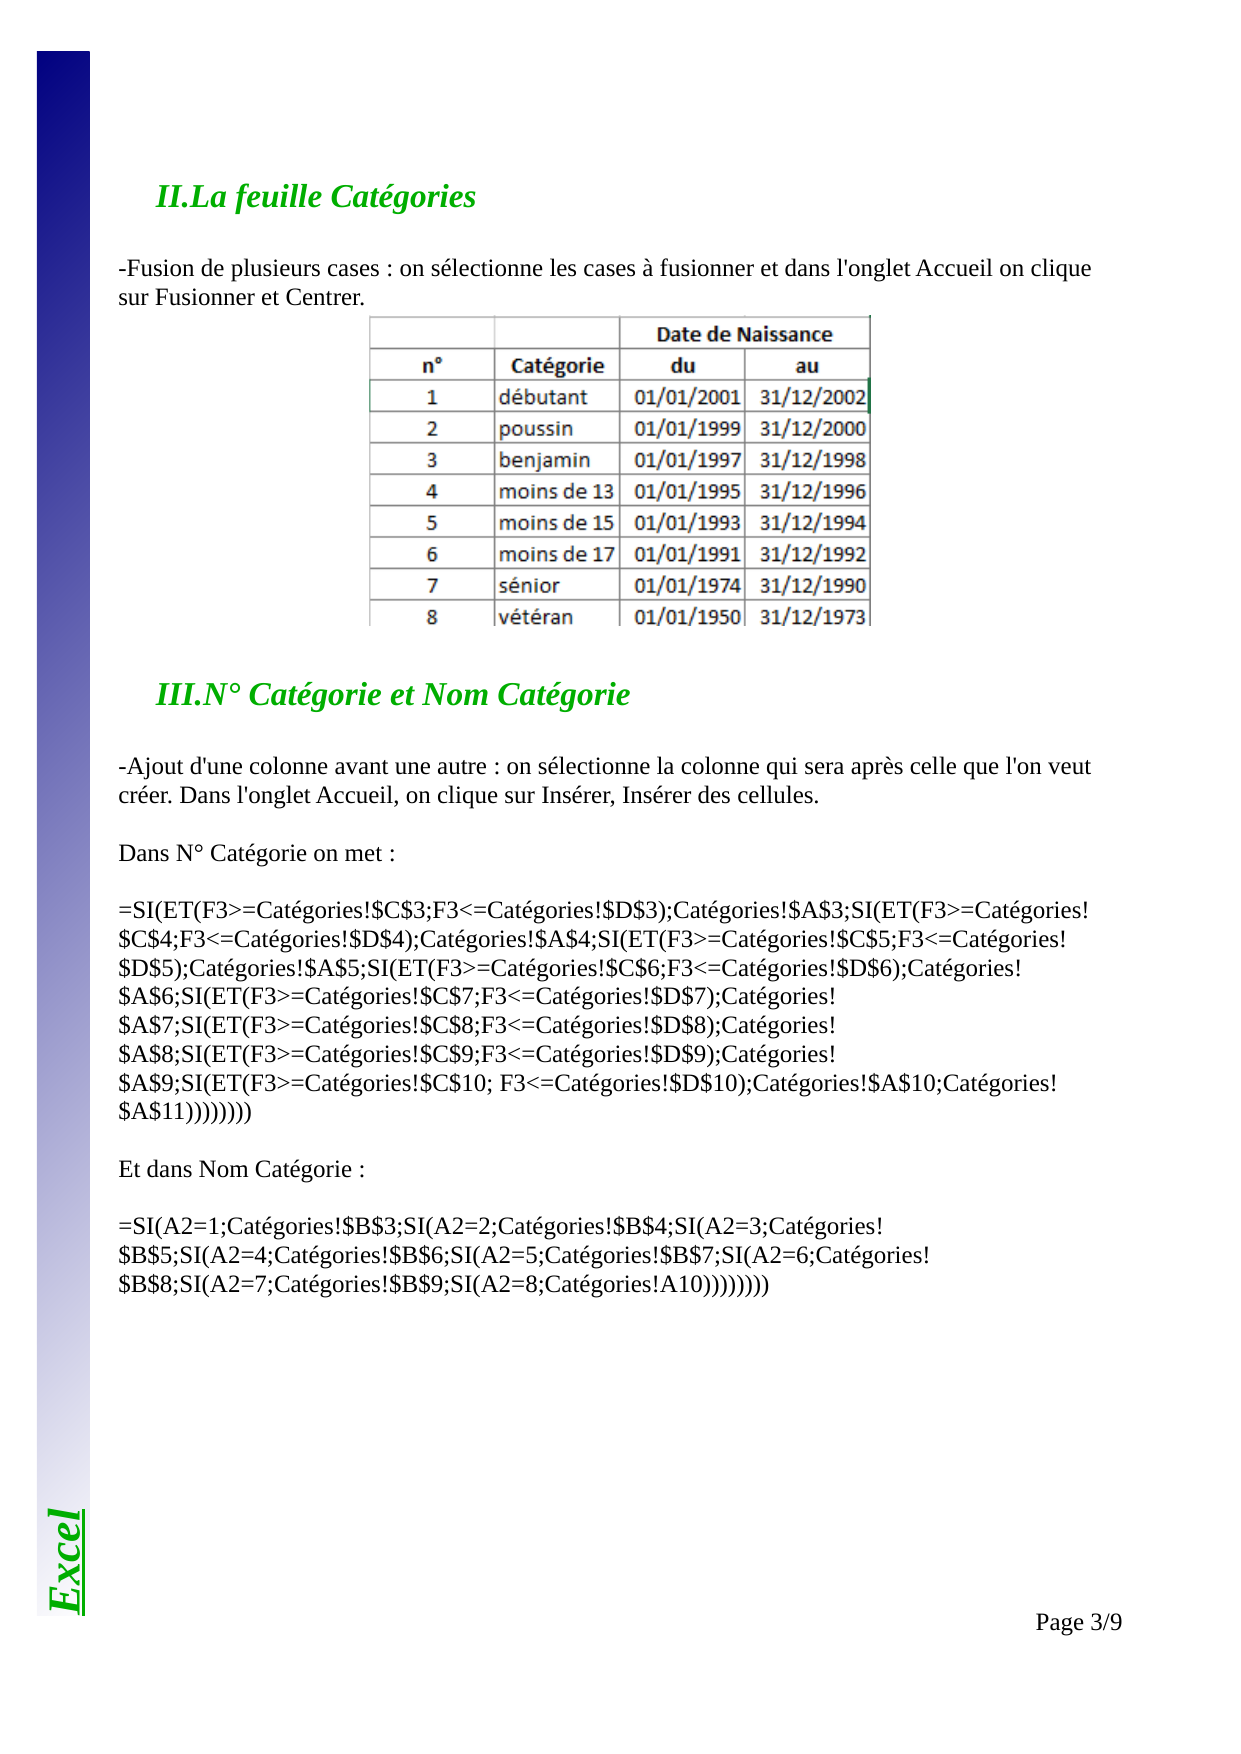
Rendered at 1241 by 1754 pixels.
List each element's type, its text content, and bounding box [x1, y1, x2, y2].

text =SI(A2=1;Catégories!$B$3;SI(A2=2;Catégories!$B$4;SI(A2=3;Catégories!$B$5;SI(A2=4;Catégories!$B$6;SI(A2=5;Catégories!$B$7;SI(A2=6;Catégories!$B$8;SI(A2=7;Catégories!$B$9;SI(A2=8;Catégories!A10)))))))) [118, 1211, 1122, 1298]
text -Ajout d'une colonne avant une autre : on sélectionne la colonne qui sera après celle que l'on veut créer. Dans l'onglet Accueil, on clique sur Insérer, Insérer des cellules. [118, 751, 1122, 809]
text =SI(ET(F3>=Catégories!$C$3;F3<=Catégories!$D$3);Catégories!$A$3;SI(ET(F3>=Catégories!$C$4;F3<=Catégories!$D$4);Catégories!$A$4;SI(ET(F3>=Catégories!$C$5;F3<=Catégories!$D$5);Catégories!$A$5;SI(ET(F3>=Catégories!$C$6;F3<=Catégories!$D$6);Catégories!$A$6;SI(ET(F3>=Catégories!$C$7;F3<=Catégories!$D$7);Catégories!$A$7;SI(ET(F3>=Catégories!$C$8;F3<=Catégories!$D$8);Catégories!$A$8;SI(ET(F3>=Catégories!$C$9;F3<=Catégories!$D$9);Catégories!$A$9;SI(ET(F3>=Catégories!$C$10; F3<=Catégories!$D$10);Catégories!$A$10;Catégories!$A$11)))))))) [118, 895, 1122, 1125]
text Dans N° Catégorie on met : [118, 838, 1122, 866]
subtitle III.N° Catégorie et Nom Catégorie [156, 675, 1122, 713]
text -Fusion de plusieurs cases : on sélectionne les cases à fusionner et dans l'onglet Accueil on clique sur Fusionner et Centrer. [118, 253, 1122, 311]
subtitle II.La feuille Catégories [156, 176, 1122, 215]
text Et dans Nom Catégorie : [118, 1154, 1122, 1183]
picture [369, 315, 871, 626]
